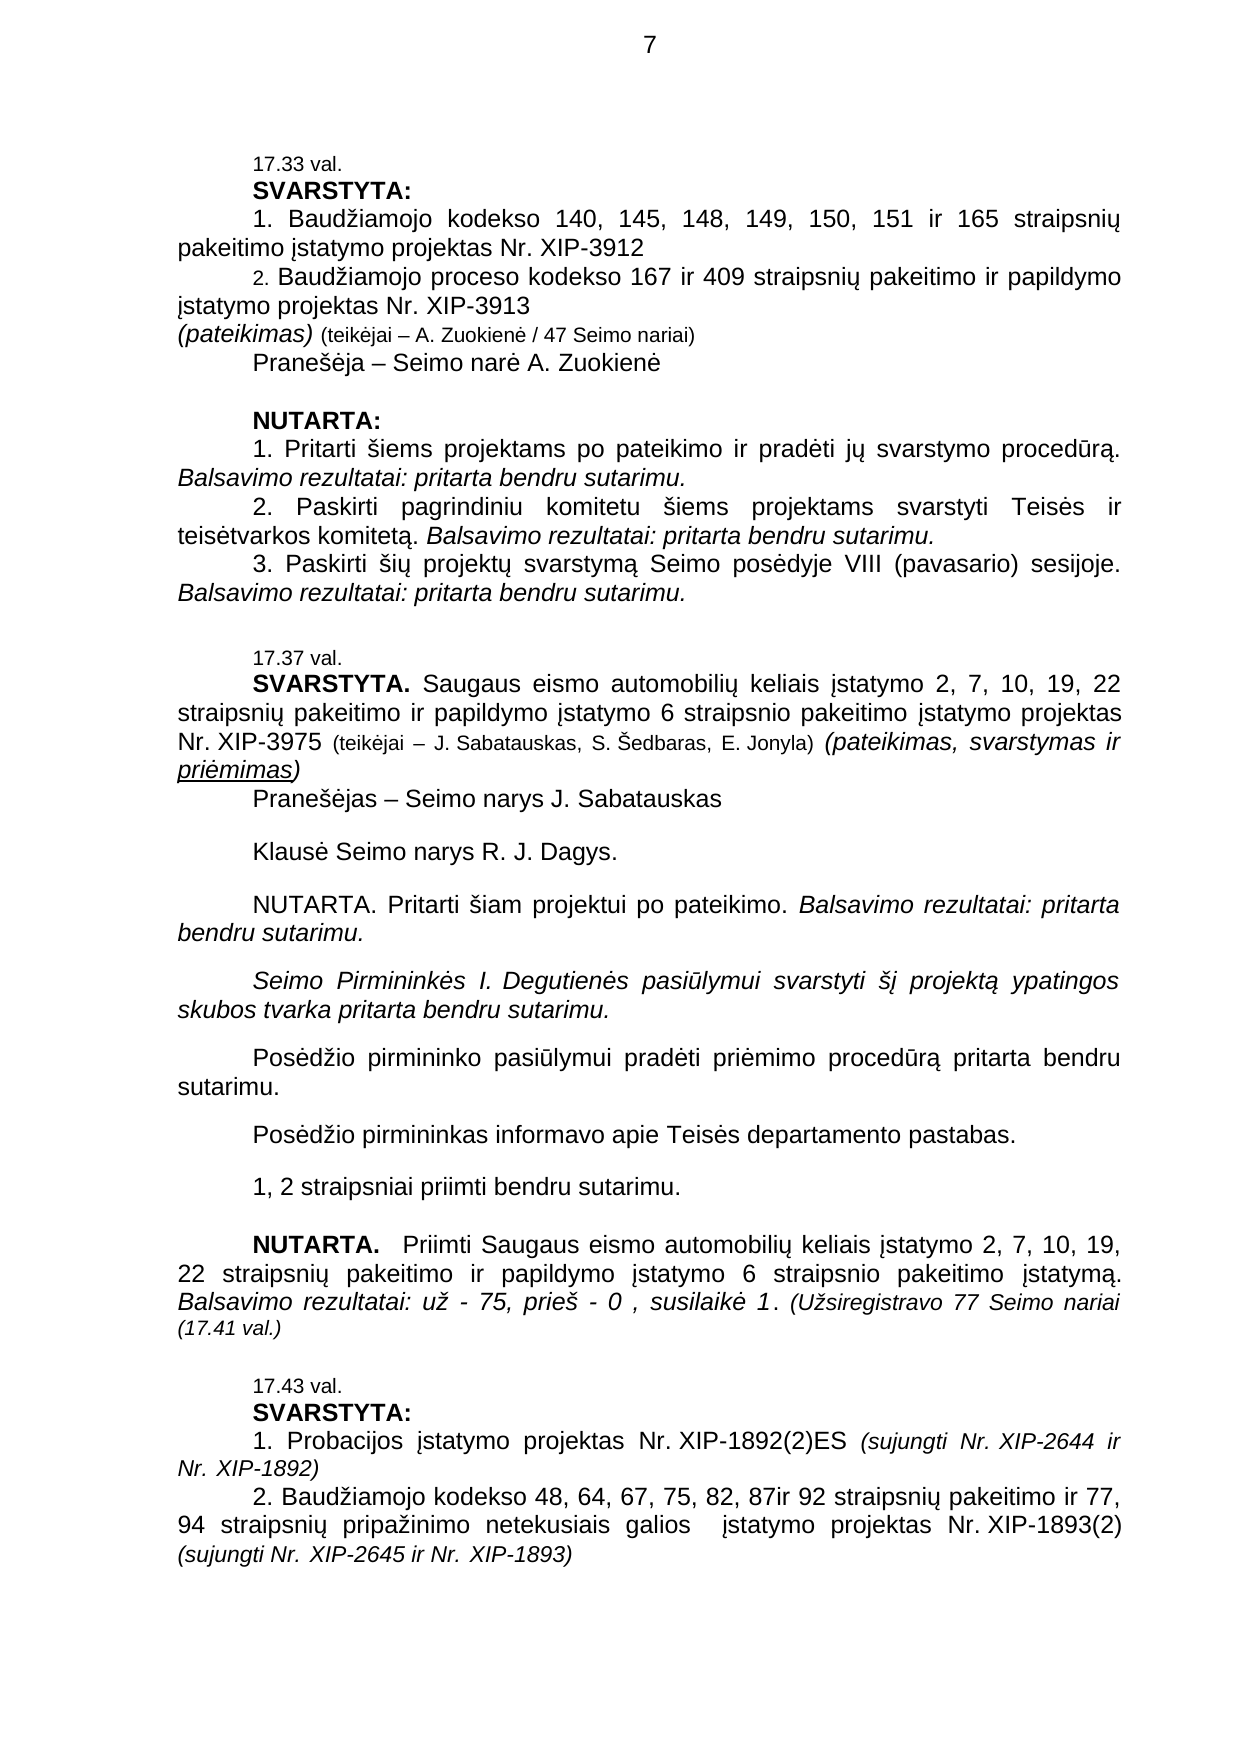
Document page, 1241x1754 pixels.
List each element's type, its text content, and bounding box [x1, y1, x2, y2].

text Klausė Seimo narys R. J. Dagys. [177, 837, 1122, 866]
text Pranešėjas – Seimo narys J. Sabatauskas [177, 784, 1122, 813]
text 17.33 val. [177, 152, 1122, 176]
text 1. Pritarti šiems projektams po pateikimo ir pradėti jų svarstymo procedūrą. Balsavimo rezultatai: pritarta bendru sutarimu. [177, 434, 1122, 492]
text SVARSTYTA: [177, 176, 1122, 204]
text Posėdžio pirmininkas informavo apie Teisės departamento pastabas. [177, 1120, 1122, 1148]
text NUTARTA. Priimti Saugaus eismo automobilių keliais įstatymo 2, 7, 10, 19, 22 straipsnių pakeitimo ir papildymo įstatymo 6 straipsnio pakeitimo įstatymą. Balsavimo rezultatai: už - 75, prieš - 0 , susilaikė 1. (Užsiregistravo 77 Seimo nariai (17.41 val.) [177, 1230, 1122, 1340]
text Pranešėja – Seimo narė A. Zuokienė [177, 348, 1122, 377]
text 1. Probacijos įstatymo projektas Nr. XIP-1892(2)ES (sujungti Nr. XIP-2644 ir Nr. XIP-1892) [177, 1426, 1122, 1481]
text 3. Paskirti šių projektų svarstymą Seimo posėdyje VIII (pavasario) sesijoje. Balsavimo rezultatai: pritarta bendru sutarimu. [177, 549, 1122, 607]
text SVARSTYTA. Saugaus eismo automobilių keliais įstatymo 2, 7, 10, 19, 22 straipsnių pakeitimo ir papildymo įstatymo 6 straipsnio pakeitimo įstatymo projektas Nr. XIP-3975 (teikėjai – J. Sabatauskas, S. Šedbaras, E. Jonyla) (pateikimas, svarstymas ir priėmimas) [177, 669, 1122, 784]
text 2. Baudžiamojo kodekso 48, 64, 67, 75, 82, 87ir 92 straipsnių pakeitimo ir 77, 94 straipsnių pripažinimo netekusiais galios įstatymo projektas Nr. XIP-1893(2) (sujungti Nr. XIP-2645 ir Nr. XIP-1893) [177, 1481, 1122, 1568]
text Posėdžio pirmininko pasiūlymui pradėti priėmimo procedūrą pritarta bendru sutarimu. [177, 1043, 1122, 1101]
text SVARSTYTA: [177, 1398, 1122, 1426]
text 2. Baudžiamojo proceso kodekso 167 ir 409 straipsnių pakeitimo ir papildymo įstatymo projektas Nr. XIP-3913 [177, 262, 1122, 319]
text 1. Baudžiamojo kodekso 140, 145, 148, 149, 150, 151 ir 165 straipsnių pakeitimo įstatymo projektas Nr. XIP-3912 [177, 204, 1122, 262]
text NUTARTA. Pritarti šiam projektui po pateikimo. Balsavimo rezultatai: pritarta bendru sutarimu. [177, 890, 1122, 947]
text NUTARTA: [177, 406, 1122, 434]
text 17.37 val. [177, 645, 1122, 669]
text 2. Paskirti pagrindiniu komitetu šiems projektams svarstyti Teisės ir teisėtvarkos komitetą. Balsavimo rezultatai: pritarta bendru sutarimu. [177, 492, 1122, 549]
text 1, 2 straipsniai priimti bendru sutarimu. [177, 1172, 1122, 1201]
text Seimo Pirmininkės I. Degutienės pasiūlymui svarstyti šį projektą ypatingos skubos tvarka pritarta bendru sutarimu. [177, 966, 1122, 1024]
text (pateikimas) (teikėjai – A. Zuokienė / 47 Seimo nariai) [177, 319, 1122, 348]
text 17.43 val. [177, 1374, 1122, 1398]
